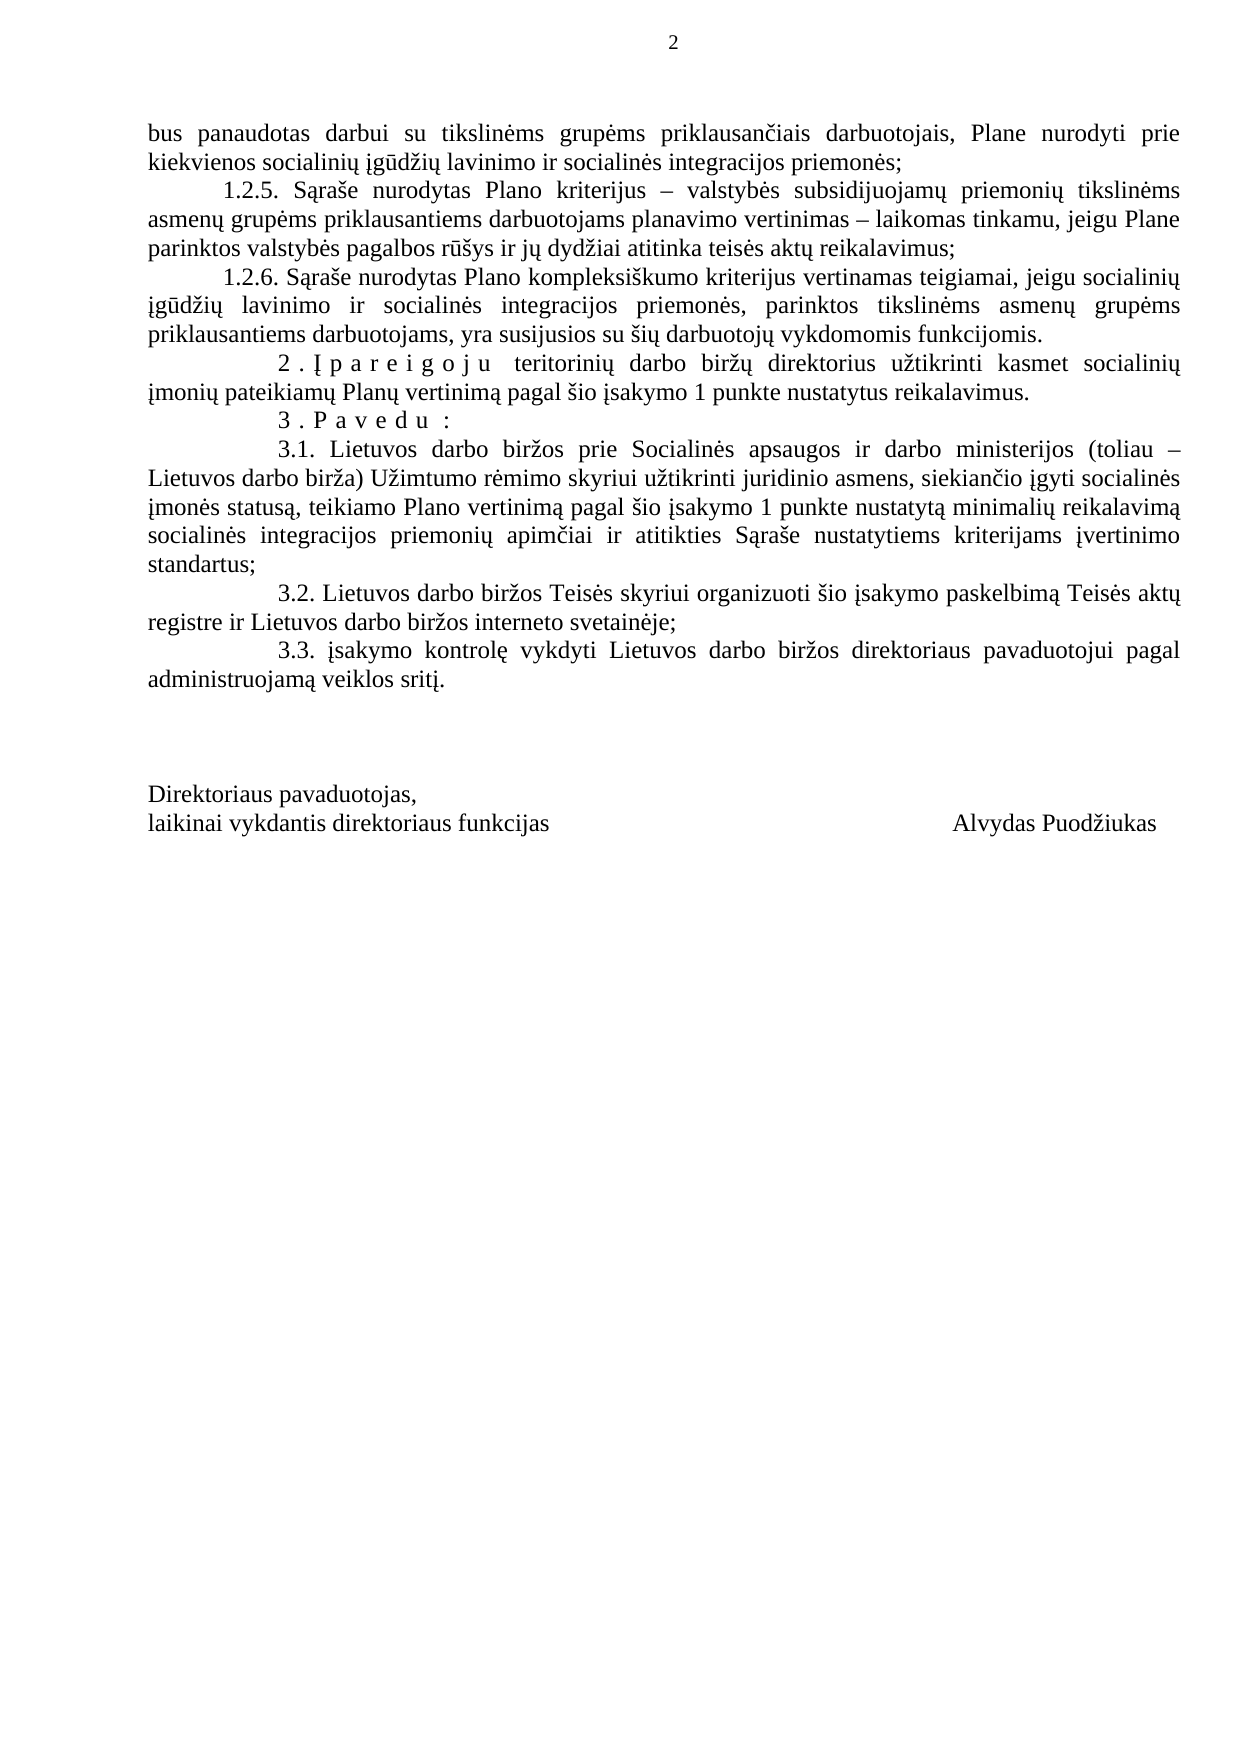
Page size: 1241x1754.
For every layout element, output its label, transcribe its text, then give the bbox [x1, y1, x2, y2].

text 2.Įpareigoju teritorinių darbo biržų direktorius užtikrinti kasmet socialinių įmonių pateikiamų Planų vertinimą pagal šio įsakymo 1 punkte nustatytus reikalavimus. [148, 348, 1181, 406]
text 3.3. įsakymo kontrolę vykdyti Lietuvos darbo biržos direktoriaus pavaduotojui pagal administruojamą veiklos sritį. [148, 636, 1181, 693]
text 3.Pavedu : [148, 406, 1181, 434]
text 1.2.5. Sąraše nurodytas Plano kriterijus – valstybės subsidijuojamų priemonių tikslinėms asmenų grupėms priklausantiems darbuotojams planavimo vertinimas – laikomas tinkamu, jeigu Plane parinktos valstybės pagalbos rūšys ir jų dydžiai atitinka teisės aktų reikalavimus; [148, 176, 1181, 262]
text laikinai vykdantis direktoriaus funkcijas Alvydas Puodžiukas [148, 808, 1199, 837]
text 3.1. Lietuvos darbo biržos prie Socialinės apsaugos ir darbo ministerijos (toliau – Lietuvos darbo birža) Užimtumo rėmimo skyriui užtikrinti juridinio asmens, siekiančio įgyti socialinės įmonės statusą, teikiamo Plano vertinimą pagal šio įsakymo 1 punkte nustatytą minimalių reikalavimą socialinės integracijos priemonių apimčiai ir atitikties Sąraše nustatytiems kriterijams įvertinimo standartus; [148, 434, 1181, 578]
text 3.2. Lietuvos darbo biržos Teisės skyriui organizuoti šio įsakymo paskelbimą Teisės aktų registre ir Lietuvos darbo biržos interneto svetainėje; [148, 578, 1181, 636]
text Direktoriaus pavaduotojas, [148, 779, 1199, 808]
text bus panaudotas darbui su tikslinėms grupėms priklausančiais darbuotojais, Plane nurodyti prie kiekvienos socialinių įgūdžių lavinimo ir socialinės integracijos priemonės; [148, 118, 1181, 176]
text 1.2.6. Sąraše nurodytas Plano kompleksiškumo kriterijus vertinamas teigiamai, jeigu socialinių įgūdžių lavinimo ir socialinės integracijos priemonės, parinktos tikslinėms asmenų grupėms priklausantiems darbuotojams, yra susijusios su šių darbuotojų vykdomomis funkcijomis. [148, 262, 1181, 348]
